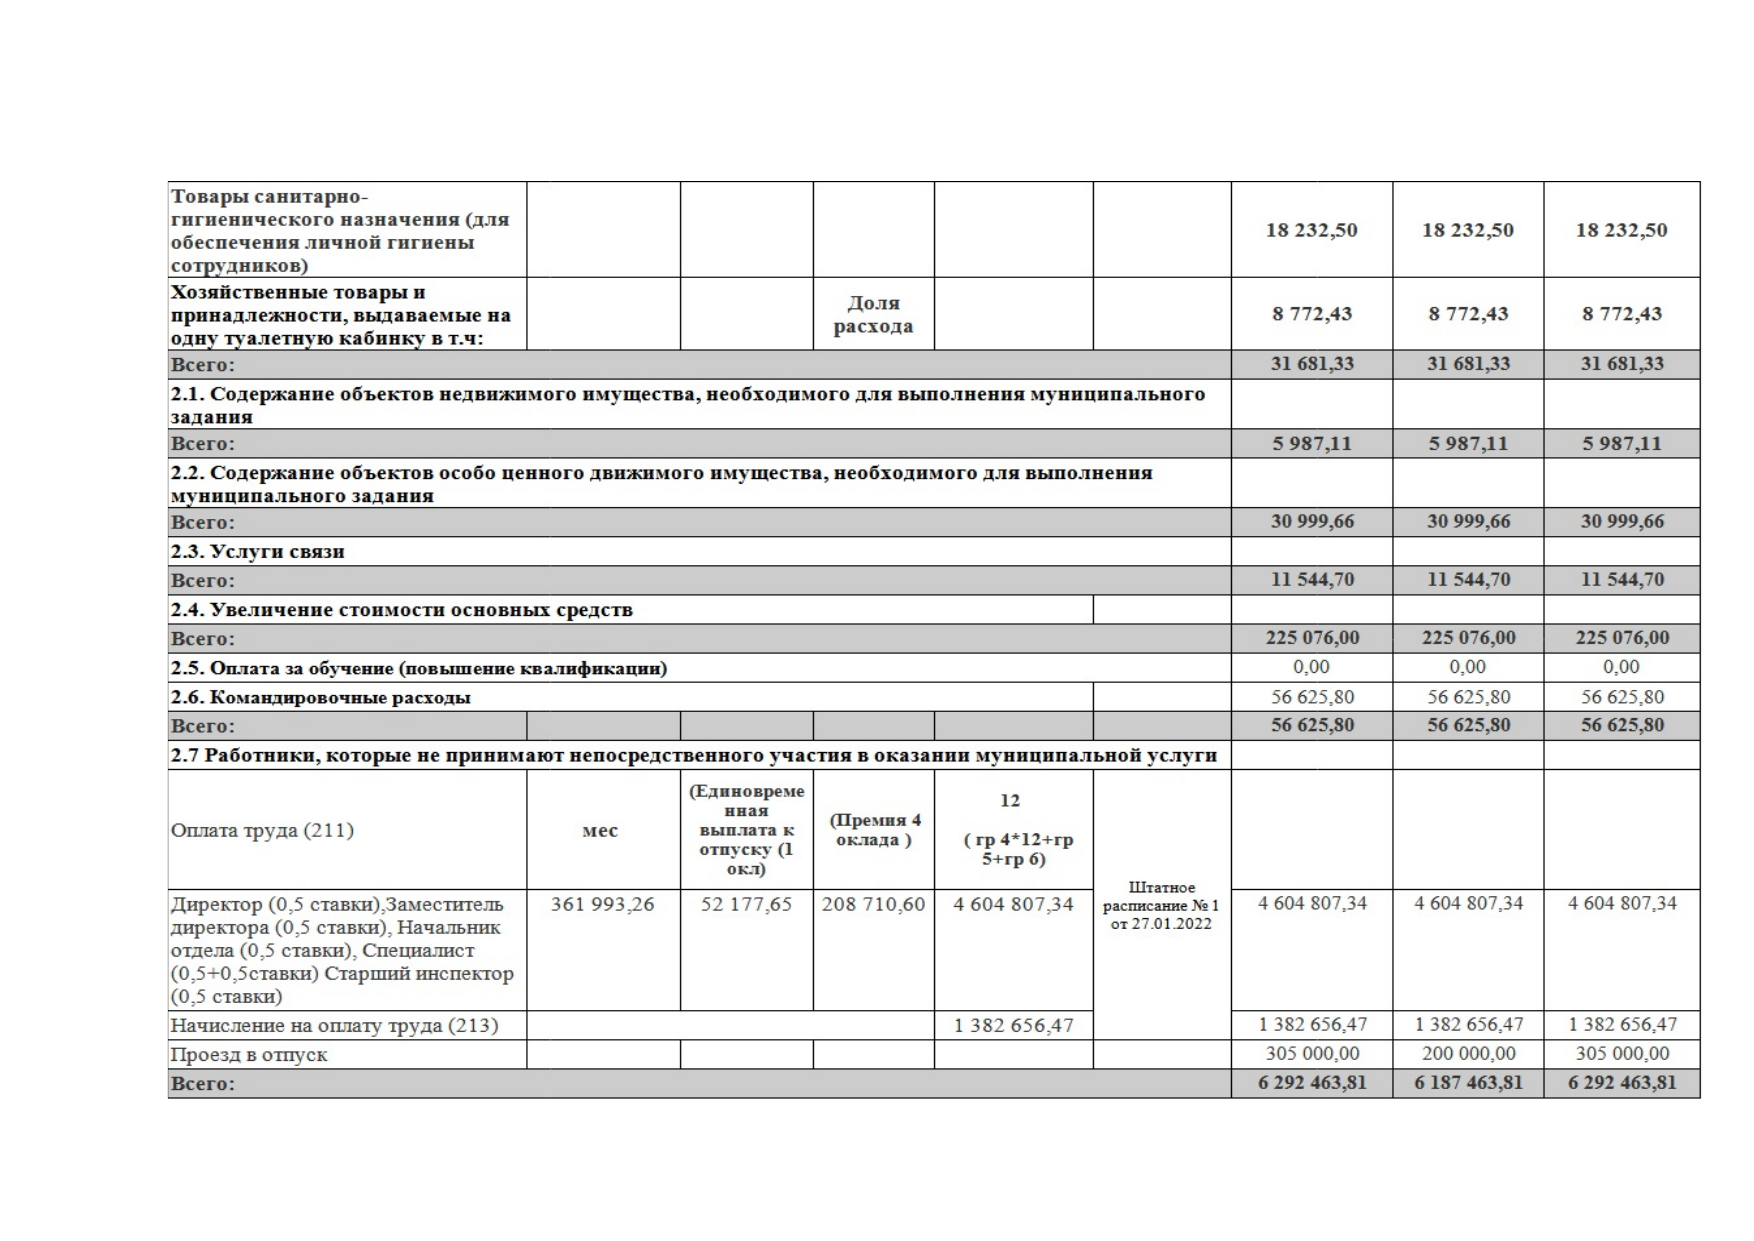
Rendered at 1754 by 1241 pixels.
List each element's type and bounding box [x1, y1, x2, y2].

picture [167, 181, 1705, 1106]
